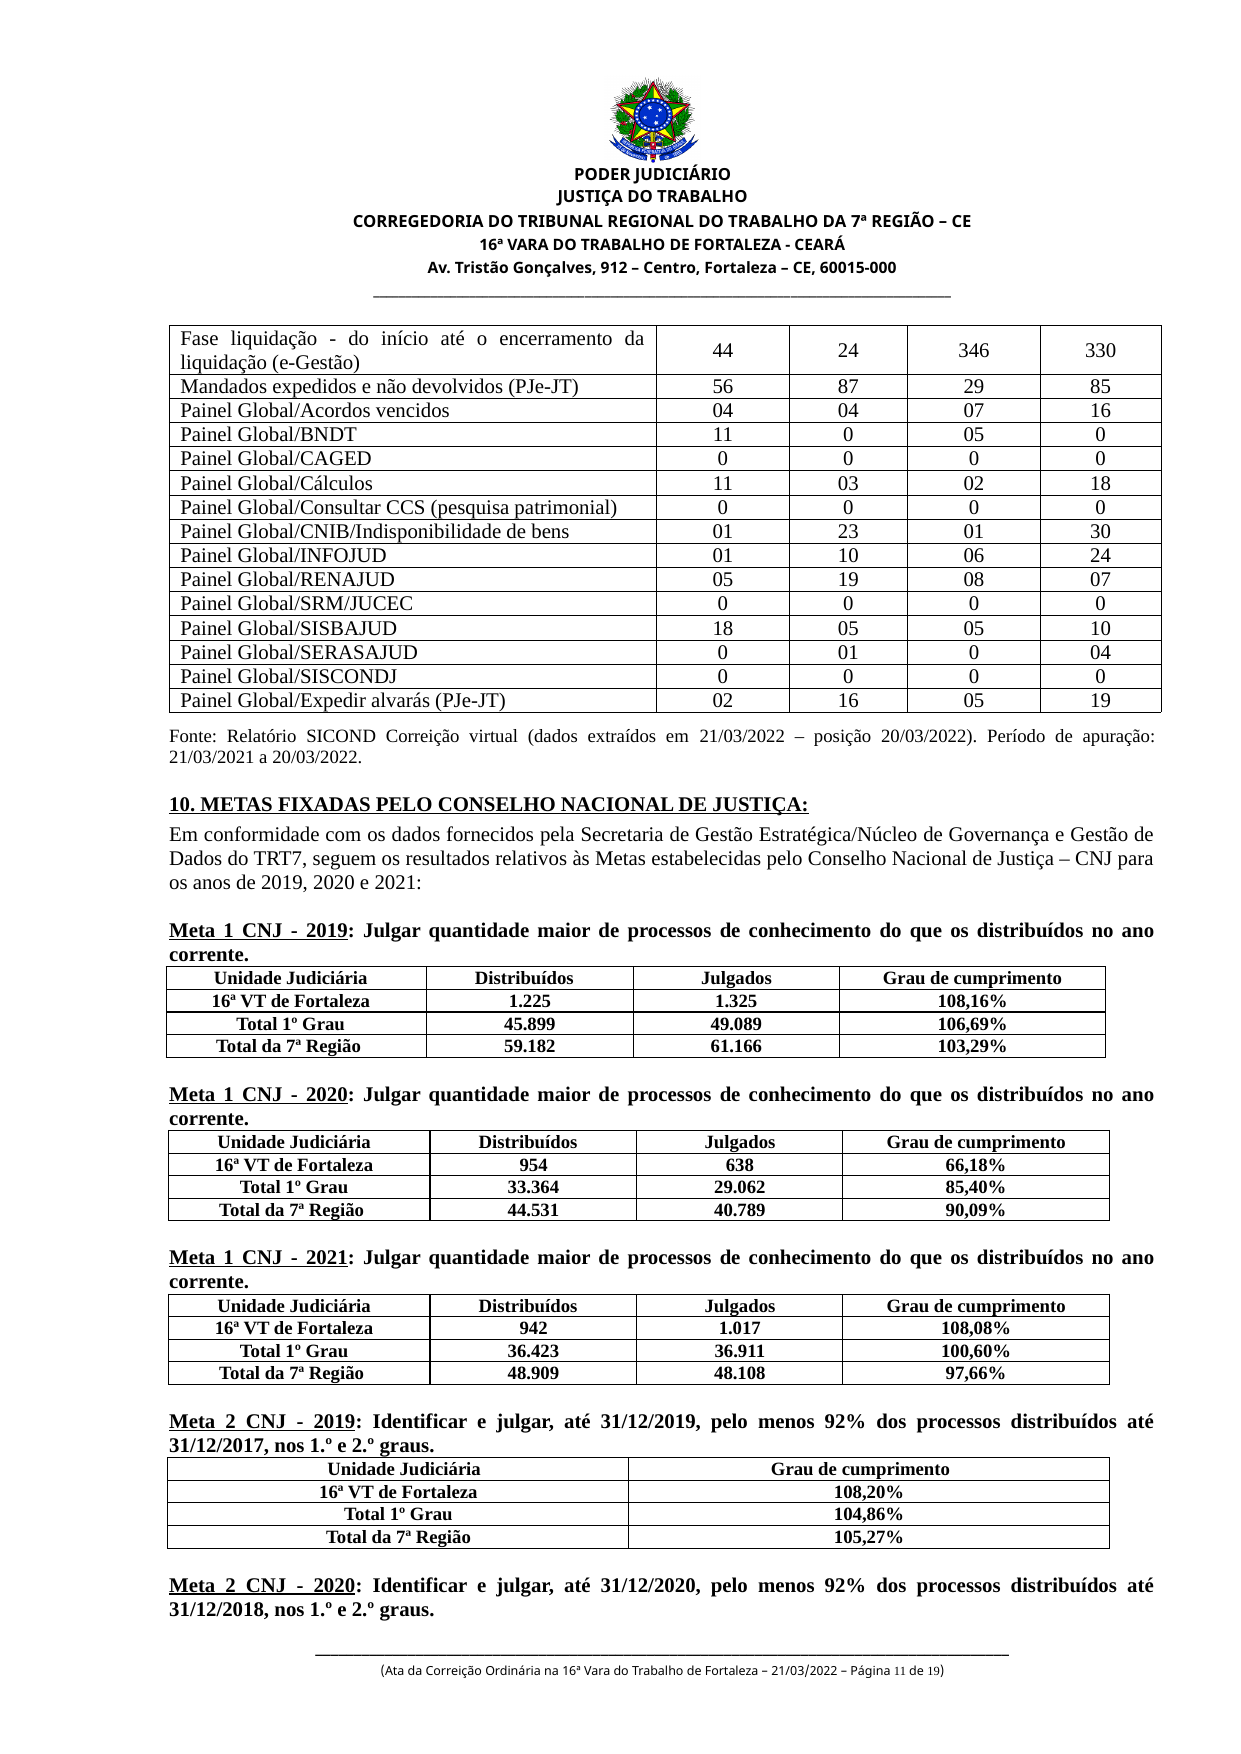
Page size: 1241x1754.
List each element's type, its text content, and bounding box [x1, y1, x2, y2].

table_cell Total 1º Grau [167, 1013, 426, 1034]
table_cell 24 [790, 326, 907, 374]
table_cell Painel Global/Acordos vencidos [170, 399, 656, 422]
table_cell 66,18% [843, 1154, 1109, 1175]
table_cell Painel Global/Consultar CCS (pesquisa patrimonial) [170, 496, 656, 519]
table_cell 104,86% [629, 1503, 1109, 1525]
table_cell 06 [908, 544, 1040, 567]
table_header Unidade Judiciária [169, 1131, 429, 1152]
table_cell 61.166 [634, 1035, 839, 1057]
table_cell Total da 7ª Região [167, 1035, 426, 1057]
table_cell 87 [790, 375, 907, 398]
table_cell Total da 7ª Região [169, 1199, 429, 1220]
table_cell 04 [657, 399, 789, 422]
table_cell 0 [1041, 423, 1161, 446]
table_cell Total 1º Grau [169, 1340, 429, 1361]
table_cell 02 [657, 689, 789, 712]
table_cell 0 [790, 665, 907, 688]
text Meta 2 CNJ - 2019: Identificar e julgar, até 31/12/2019, pelo menos 92% dos processos distribuídos até 31/12/2017, nos 1.º e 2.º graus. [169, 1409, 1155, 1457]
text Meta 2 CNJ - 2020: Identificar e julgar, até 31/12/2020, pelo menos 92% dos processos distribuídos até 31/12/2018, nos 1.º e 2.º graus. [169, 1573, 1155, 1621]
table_cell 0 [1041, 496, 1161, 519]
table_header Grau de cumprimento [840, 967, 1105, 989]
table_cell 97,66% [843, 1362, 1109, 1384]
table_cell 05 [790, 616, 907, 639]
table_header Julgados [637, 1131, 842, 1152]
table_cell 108,08% [843, 1317, 1109, 1339]
table_cell 0 [657, 665, 789, 688]
table_cell 1.225 [427, 990, 633, 1011]
table_cell 33.364 [431, 1176, 636, 1198]
table_cell Painel Global/CAGED [170, 447, 656, 470]
table_cell 1.017 [637, 1317, 842, 1339]
table_cell 29.062 [637, 1176, 842, 1198]
table_cell 30 [1041, 520, 1161, 543]
table_header Grau de cumprimento [843, 1131, 1109, 1152]
table_header Unidade Judiciária [169, 1295, 429, 1316]
table_cell Painel Global/Expedir alvarás (PJe-JT) [170, 689, 656, 712]
table_cell 23 [790, 520, 907, 543]
table_cell Total da 7ª Região [168, 1526, 628, 1547]
table_cell Total da 7ª Região [169, 1362, 429, 1384]
table_cell 16ª VT de Fortaleza [169, 1317, 429, 1339]
table_header Distribuídos [431, 1131, 636, 1152]
table_cell 56 [657, 375, 789, 398]
table_cell 19 [790, 568, 907, 591]
table_cell 0 [790, 423, 907, 446]
table_cell 01 [790, 641, 907, 664]
table_cell Painel Global/BNDT [170, 423, 656, 446]
table_cell Total 1º Grau [169, 1176, 429, 1198]
table_cell 0 [1041, 447, 1161, 470]
table_cell Painel Global/SISCONDJ [170, 665, 656, 688]
table_cell 0 [908, 496, 1040, 519]
table_cell 0 [908, 665, 1040, 688]
table_cell 10 [790, 544, 907, 567]
table_cell 942 [431, 1317, 636, 1339]
table_cell 49.089 [634, 1013, 839, 1034]
table_header Grau de cumprimento [629, 1458, 1109, 1480]
text Em conformidade com os dados fornecidos pela Secretaria de Gestão Estratégica/Núcleo de Governança e Gestão de Dados do TRT7, seguem os resultados relativos às Metas estabelecidas pelo Conselho Nacional de Justiça – CNJ para os anos de 2019, 2020 e 2021: [169, 822, 1155, 894]
table_cell 44 [657, 326, 789, 374]
table_cell 0 [908, 641, 1040, 664]
table_cell 85 [1041, 375, 1161, 398]
table_header Distribuídos [431, 1295, 636, 1316]
table_cell 106,69% [840, 1013, 1105, 1034]
table_cell 02 [908, 471, 1040, 494]
table_cell 07 [1041, 568, 1161, 591]
table_cell 03 [790, 471, 907, 494]
text Fonte: Relatório SICOND Correição virtual (dados extraídos em 21/03/2022 – posição 20/03/2022). Período de apuração: 21/03/2021 a 20/03/2022. [169, 724, 1155, 768]
table_cell Painel Global/CNIB/Indisponibilidade de bens [170, 520, 656, 543]
table_cell 01 [657, 544, 789, 567]
table_header Distribuídos [427, 967, 633, 989]
table_header Julgados [637, 1295, 842, 1316]
table_cell 44.531 [431, 1199, 636, 1220]
text Meta 1 CNJ - 2021: Julgar quantidade maior de processos de conhecimento do que os distribuídos no ano corrente. [169, 1245, 1155, 1293]
table_cell 330 [1041, 326, 1161, 374]
table_cell 0 [657, 447, 789, 470]
text Meta 1 CNJ - 2020: Julgar quantidade maior de processos de conhecimento do que os distribuídos no ano corrente. [169, 1082, 1155, 1130]
table_cell 11 [657, 423, 789, 446]
table_cell 108,20% [629, 1481, 1109, 1502]
table_cell 16ª VT de Fortaleza [169, 1154, 429, 1175]
table_cell 18 [1041, 471, 1161, 494]
table_cell 10 [1041, 616, 1161, 639]
table_cell 0 [1041, 665, 1161, 688]
table_cell 103,29% [840, 1035, 1105, 1057]
table_cell Mandados expedidos e não devolvidos (PJe-JT) [170, 375, 656, 398]
table_header Unidade Judiciária [167, 967, 426, 989]
table_cell 05 [908, 689, 1040, 712]
table_cell 59.182 [427, 1035, 633, 1057]
table_header Grau de cumprimento [843, 1295, 1109, 1316]
table_cell 08 [908, 568, 1040, 591]
table_cell 16ª VT de Fortaleza [167, 990, 426, 1011]
table_cell 36.423 [431, 1340, 636, 1361]
table_cell 05 [908, 616, 1040, 639]
table_cell 0 [790, 496, 907, 519]
table_cell 16 [790, 689, 907, 712]
table_cell 05 [657, 568, 789, 591]
table_cell 48.909 [431, 1362, 636, 1384]
table_cell 29 [908, 375, 1040, 398]
table_cell 07 [908, 399, 1040, 422]
table_cell 100,60% [843, 1340, 1109, 1361]
table_cell 0 [908, 592, 1040, 615]
table_cell 01 [657, 520, 789, 543]
table_cell 0 [790, 447, 907, 470]
table_cell 0 [1041, 592, 1161, 615]
table_cell Painel Global/INFOJUD [170, 544, 656, 567]
table_cell 0 [908, 447, 1040, 470]
picture [604, 75, 700, 164]
table_cell 0 [657, 641, 789, 664]
table_cell 11 [657, 471, 789, 494]
table_cell 40.789 [637, 1199, 842, 1220]
table_cell Painel Global/RENAJUD [170, 568, 656, 591]
table_cell 16 [1041, 399, 1161, 422]
table_cell 36.911 [637, 1340, 842, 1361]
table_cell 04 [790, 399, 907, 422]
table_header Julgados [634, 967, 839, 989]
table_cell 19 [1041, 689, 1161, 712]
table_cell 0 [657, 496, 789, 519]
table_cell 90,09% [843, 1199, 1109, 1220]
text Meta 1 CNJ - 2019: Julgar quantidade maior de processos de conhecimento do que os distribuídos no ano corrente. [169, 918, 1155, 966]
table_cell 105,27% [629, 1526, 1109, 1547]
table_cell 954 [431, 1154, 636, 1175]
table_cell Fase liquidação - do início até o encerramento da liquidação (e-Gestão) [170, 326, 656, 374]
table_cell 346 [908, 326, 1040, 374]
table_cell Total 1º Grau [168, 1503, 628, 1525]
table_cell Painel Global/SISBAJUD [170, 616, 656, 639]
table_cell Painel Global/SERASAJUD [170, 641, 656, 664]
table_cell 85,40% [843, 1176, 1109, 1198]
table_cell 1.325 [634, 990, 839, 1011]
table_cell 638 [637, 1154, 842, 1175]
table_cell 108,16% [840, 990, 1105, 1011]
table_cell 0 [790, 592, 907, 615]
table_cell 18 [657, 616, 789, 639]
table_cell 05 [908, 423, 1040, 446]
table_cell Painel Global/SRM/JUCEC [170, 592, 656, 615]
text 10. METAS FIXADAS PELO CONSELHO NACIONAL DE JUSTIÇA: [169, 792, 1155, 816]
table_cell 01 [908, 520, 1040, 543]
table_cell 04 [1041, 641, 1161, 664]
table_cell 24 [1041, 544, 1161, 567]
table_cell 48.108 [637, 1362, 842, 1384]
table_cell 16ª VT de Fortaleza [168, 1481, 628, 1502]
table_cell 45.899 [427, 1013, 633, 1034]
table_cell Painel Global/Cálculos [170, 471, 656, 494]
table_cell 0 [657, 592, 789, 615]
table_header Unidade Judiciária [168, 1458, 628, 1480]
